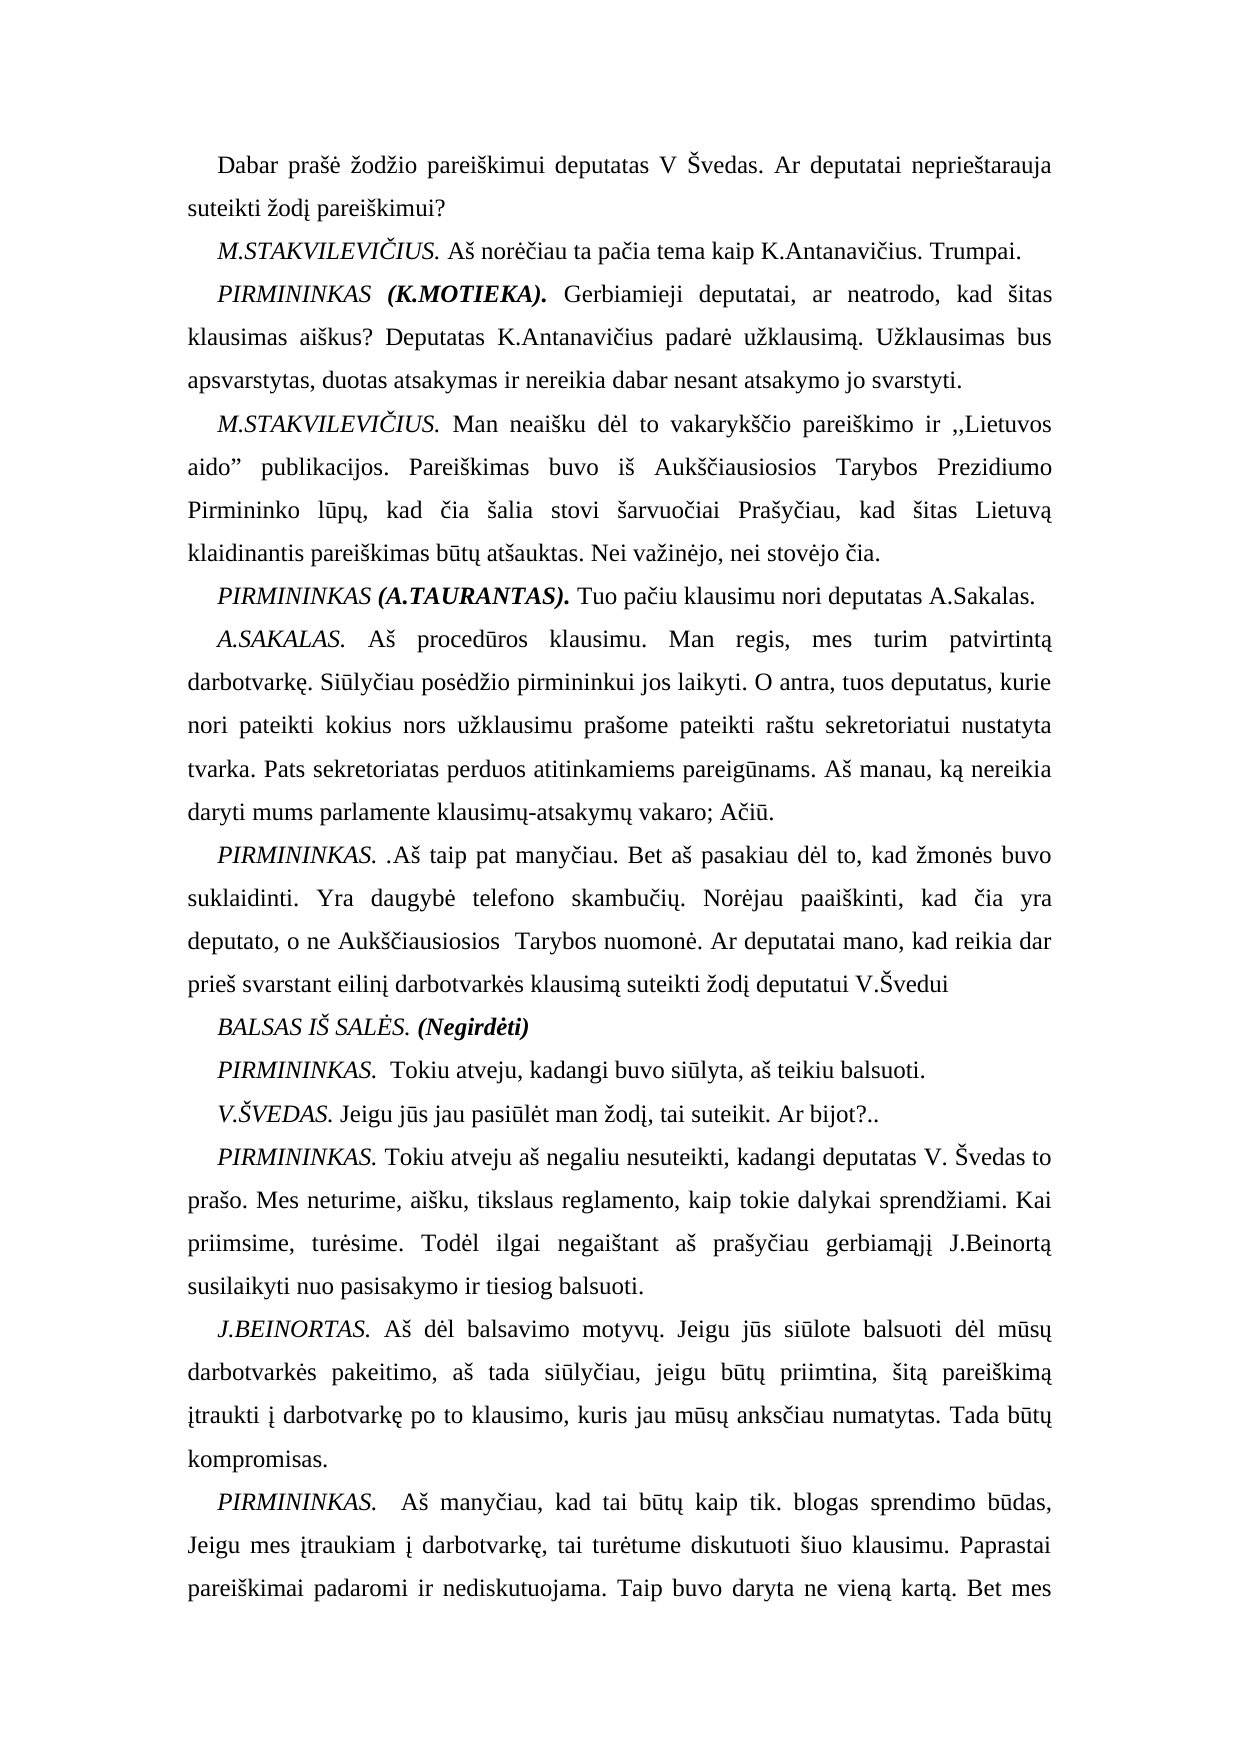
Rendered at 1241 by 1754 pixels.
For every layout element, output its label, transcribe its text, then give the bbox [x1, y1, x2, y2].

text PIRMININKAS. .Aš taip pat manyčiau. Bet aš pasakiau dėl to, kad žmonės buvo suklaidinti. Yra daugybė telefono skambučių. Norėjau paaiškinti, kad čia yra deputato, o ne Aukščiausiosios Tarybos nuomonė. Ar deputatai mano, kad reikia dar prieš svarstant eilinį darbotvarkės klausimą suteikti žodį deputatui V.Švedui [187, 840, 1053, 998]
text PIRMININKAS. Tokiu atveju, kadangi buvo siūlyta, aš teikiu balsuoti. [187, 1056, 1053, 1084]
text A.SAKALAS. Aš procedūros klausimu. Man regis, mes turim patvirtintą darbotvarkę. Siūlyčiau posėdžio pirmininkui jos laikyti. O antra, tuos deputatus, kurie nori pateikti kokius nors užklausimu prašome pateikti raštu sekretoriatui nustatyta tvarka. Pats sekretoriatas perduos atitinkamiems pareigūnams. Aš manau, ką nereikia daryti mums parlamente klausimų-atsakymų vakaro; Ačiū. [187, 624, 1053, 826]
text V.ŠVEDAS. Jeigu jūs jau pasiūlėt man žodį, tai suteikit. Ar bijot?.. [187, 1099, 1053, 1127]
text BALSAS IŠ SALĖS. (Negirdėti) [187, 1012, 1053, 1041]
text J.BEINORTAS. Aš dėl balsavimo motyvų. Jeigu jūs siūlote balsuoti dėl mūsų darbotvarkės pakeitimo, aš tada siūlyčiau, jeigu būtų priimtina, šitą pareiškimą įtraukti į darbotvarkę po to klausimo, kuris jau mūsų anksčiau numatytas. Tada būtų kompromisas. [187, 1314, 1053, 1472]
text PIRMININKAS. Aš manyčiau, kad tai būtų kaip tik. blogas sprendimo būdas, Jeigu mes įtraukiam į darbotvarkę, tai turėtume diskutuoti šiuo klausimu. Paprastai pareiškimai padaromi ir nediskutuojama. Taip buvo daryta ne vieną kartą. Bet mes [187, 1487, 1053, 1602]
text M.STAKVILEVIČIUS. Aš norėčiau ta pačia tema kaip K.Antanavičius. Trumpai. [187, 236, 1053, 265]
text Dabar prašė žodžio pareiškimui deputatas V Švedas. Ar deputatai neprieštarauja suteikti žodį pareiškimui? [187, 150, 1053, 222]
text PIRMININKAS. Tokiu atveju aš negaliu nesuteikti, kadangi deputatas V. Švedas to prašo. Mes neturime, aišku, tikslaus reglamento, kaip tokie dalykai sprendžiami. Kai priimsime, turėsime. Todėl ilgai negaištant aš prašyčiau gerbiamąjį J.Beinortą susilaikyti nuo pasisakymo ir tiesiog balsuoti. [187, 1142, 1053, 1300]
text PIRMININKAS (K.MOTIEKA). Gerbiamieji deputatai, ar neatrodo, kad šitas klausimas aiškus? Deputatas K.Antanavičius padarė užklausimą. Užklausimas bus apsvarstytas, duotas atsakymas ir nereikia dabar nesant atsakymo jo svarstyti. [187, 279, 1053, 394]
text M.STAKVILEVIČIUS. Man neaišku dėl to vakarykščio pareiškimo ir ,,Lietuvos aido” publikacijos. Pareiškimas buvo iš Aukščiausiosios Tarybos Prezidiumo Pirmininko lūpų, kad čia šalia stovi šarvuočiai Prašyčiau, kad šitas Lietuvą klaidinantis pareiškimas būtų atšauktas. Nei važinėjo, nei stovėjo čia. [187, 409, 1053, 567]
text PIRMININKAS (A.TAURANTAS). Tuo pačiu klausimu nori deputatas A.Sakalas. [187, 581, 1053, 610]
